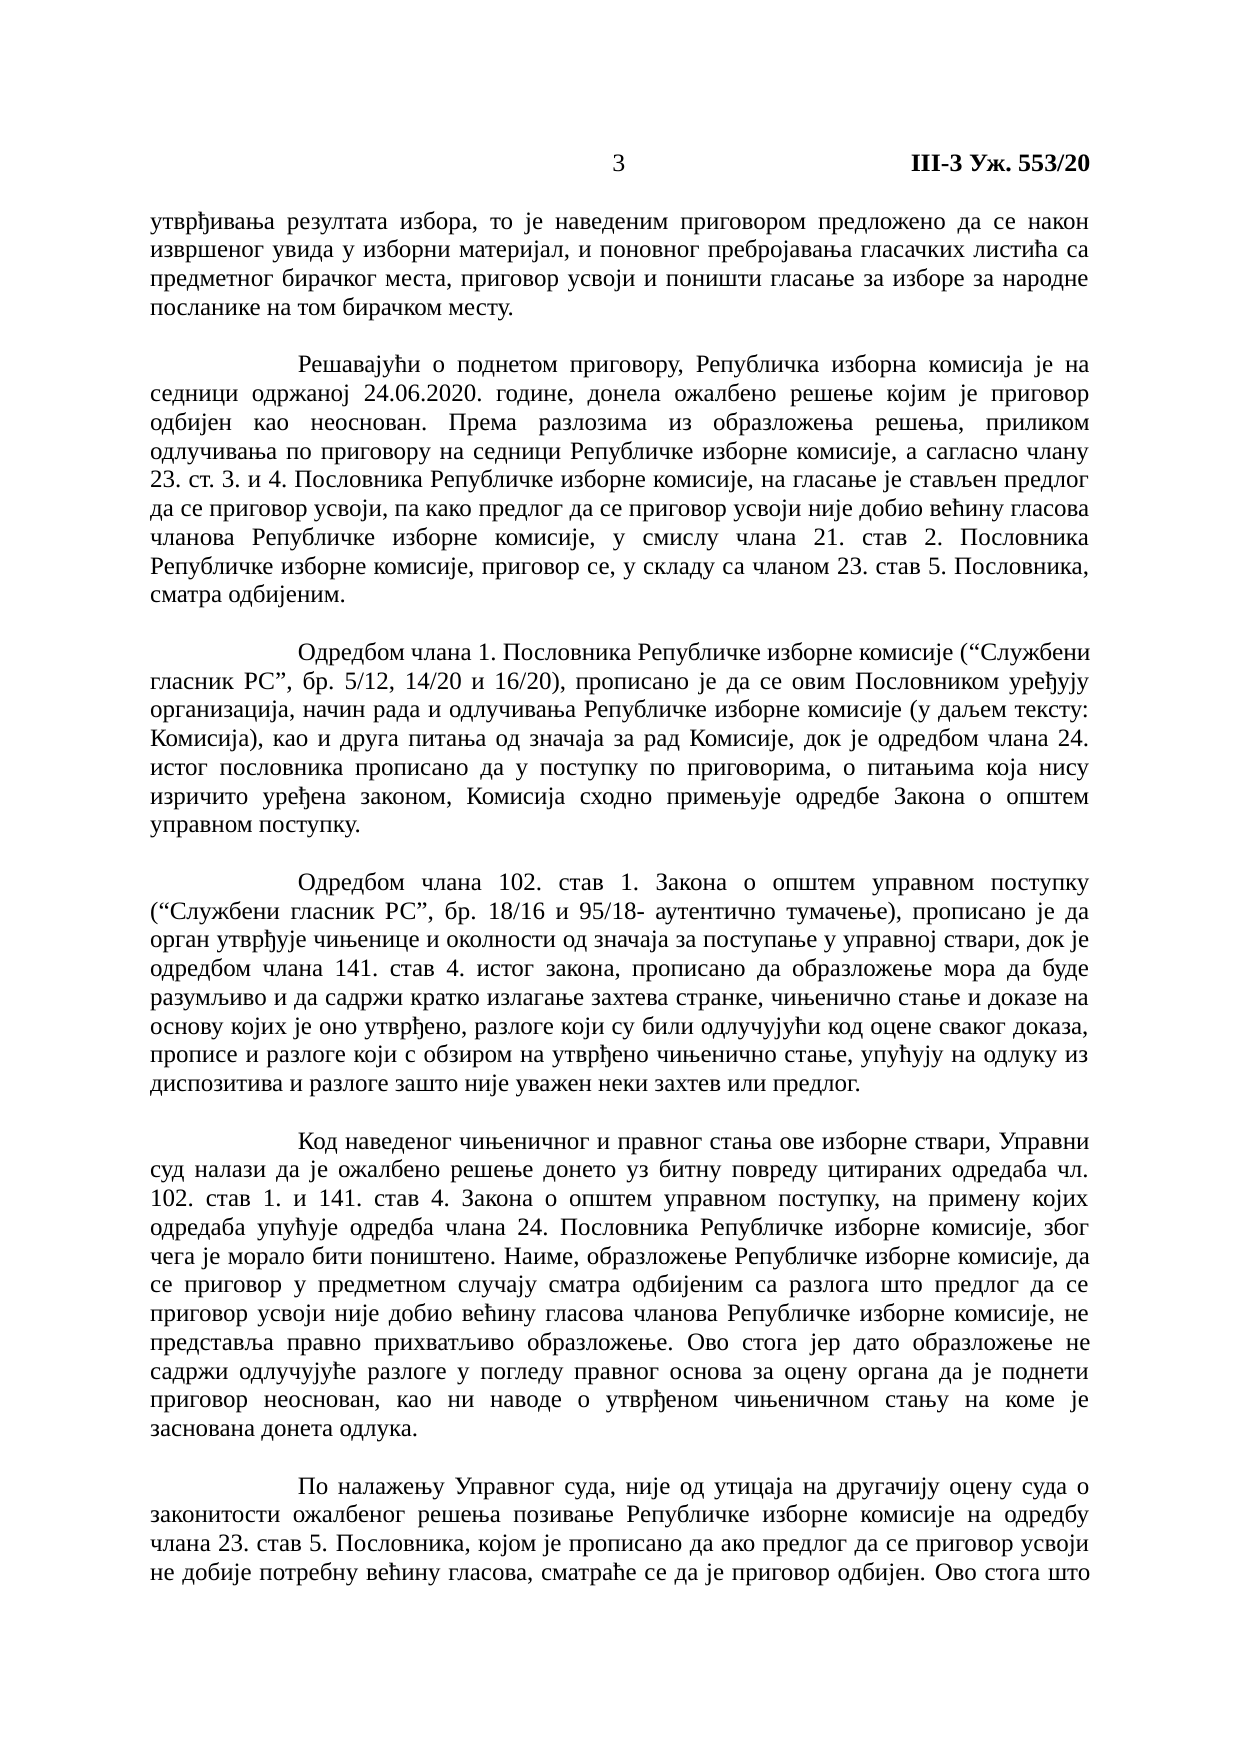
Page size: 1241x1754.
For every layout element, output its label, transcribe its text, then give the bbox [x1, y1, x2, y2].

text Решавајући о поднетом приговору, Републичка изборна комисија је на седници одржаној 24.06.2020. године, донела ожалбено решење којим је приговор одбијен као неоснован. Према разлозима из образложења решења, приликом одлучивања по приговору на седници Републичке изборне комисије, а сагласно члану 23. ст. 3. и 4. Пословника Републичке изборне комисије, на гласање је стављен предлог да се приговор усвоји, па како предлог да се приговор усвоји није добио већину гласова чланова Републичке изборне комисије, у смислу члана 21. став 2. Пословника Републичке изборне комисије, приговор се, у складу са чланом 23. став 5. Пословника, сматра одбијеним. [150, 349, 1090, 608]
text По налажењу Управног суда, није од утицаја на другачију оцену суда о законитости ожалбеног решења позивање Републичке изборне комисије на одредбу члана 23. став 5. Пословника, којом је прописано да ако предлог да се приговор усвоји не добије потребну већину гласова, сматраће се да је приговор одбијен. Ово стога што [150, 1471, 1090, 1586]
text утврђивања резултата избора, то је наведеним приговором предложено да се након извршеног увида у изборни материјал, и поновног пребројавања гласачких листића са предметног бирачког места, приговор усвоји и поништи гласање за изборе за народне посланике на том бирачком месту. [150, 206, 1090, 321]
text Одредбом члана 1. Пословника Републичке изборне комисије (“Службени гласник РС”, бр. 5/12, 14/20 и 16/20), прописано је да се овим Пословником уређују организација, начин рада и одлучивања Републичке изборне комисије (у даљем тексту: Комисија), као и друга питања од значаја за рад Комисије, док је одредбом члана 24. истог пословника прописано да у поступку по приговорима, о питањима која нису изричито уређена законом, Комисија сходно примењује одредбе Закона о општем управном поступку. [150, 637, 1090, 838]
text Код наведеног чињеничног и правног стања ове изборне ствари, Управни суд налази да је ожалбено решење донето уз битну повреду цитираних одредаба чл. 102. став 1. и 141. став 4. Закона о општем управном поступку, на примену којих одредаба упућује одредба члана 24. Пословника Републичке изборне комисије, због чега је морало бити поништено. Наиме, образложење Републичке изборне комисије, да се приговор у предметном случају сматра одбијеним са разлога што предлог да се приговор усвоји није добио већину гласова чланова Републичке изборне комисије, не представља правно прихватљиво образложење. Ово стога јер дато образложење не садржи одлучујуће разлоге у погледу правног основа за оцену органа да је поднети приговор неоснован, као ни наводе о утврђеном чињеничном стању на коме је заснована донета одлука. [150, 1126, 1090, 1442]
text Одредбом члана 102. став 1. Закона о општем управном поступку (“Службени гласник РС”, бр. 18/16 и 95/18- аутентично тумачење), прописано је да орган утврђује чињенице и околности од значаја за поступање у управној ствари, док је одредбом члана 141. став 4. истог закона, прописано да образложење мора да буде разумљиво и да садржи кратко излагање захтева странке, чињенично стање и доказе на основу којих је оно утврђено, разлоге који су били одлучујући код оцене сваког доказа, прописе и разлоге који с обзиром на утврђено чињенично стање, упућују на одлуку из диспозитива и разлоге зашто није уважен неки захтев или предлог. [150, 867, 1090, 1097]
